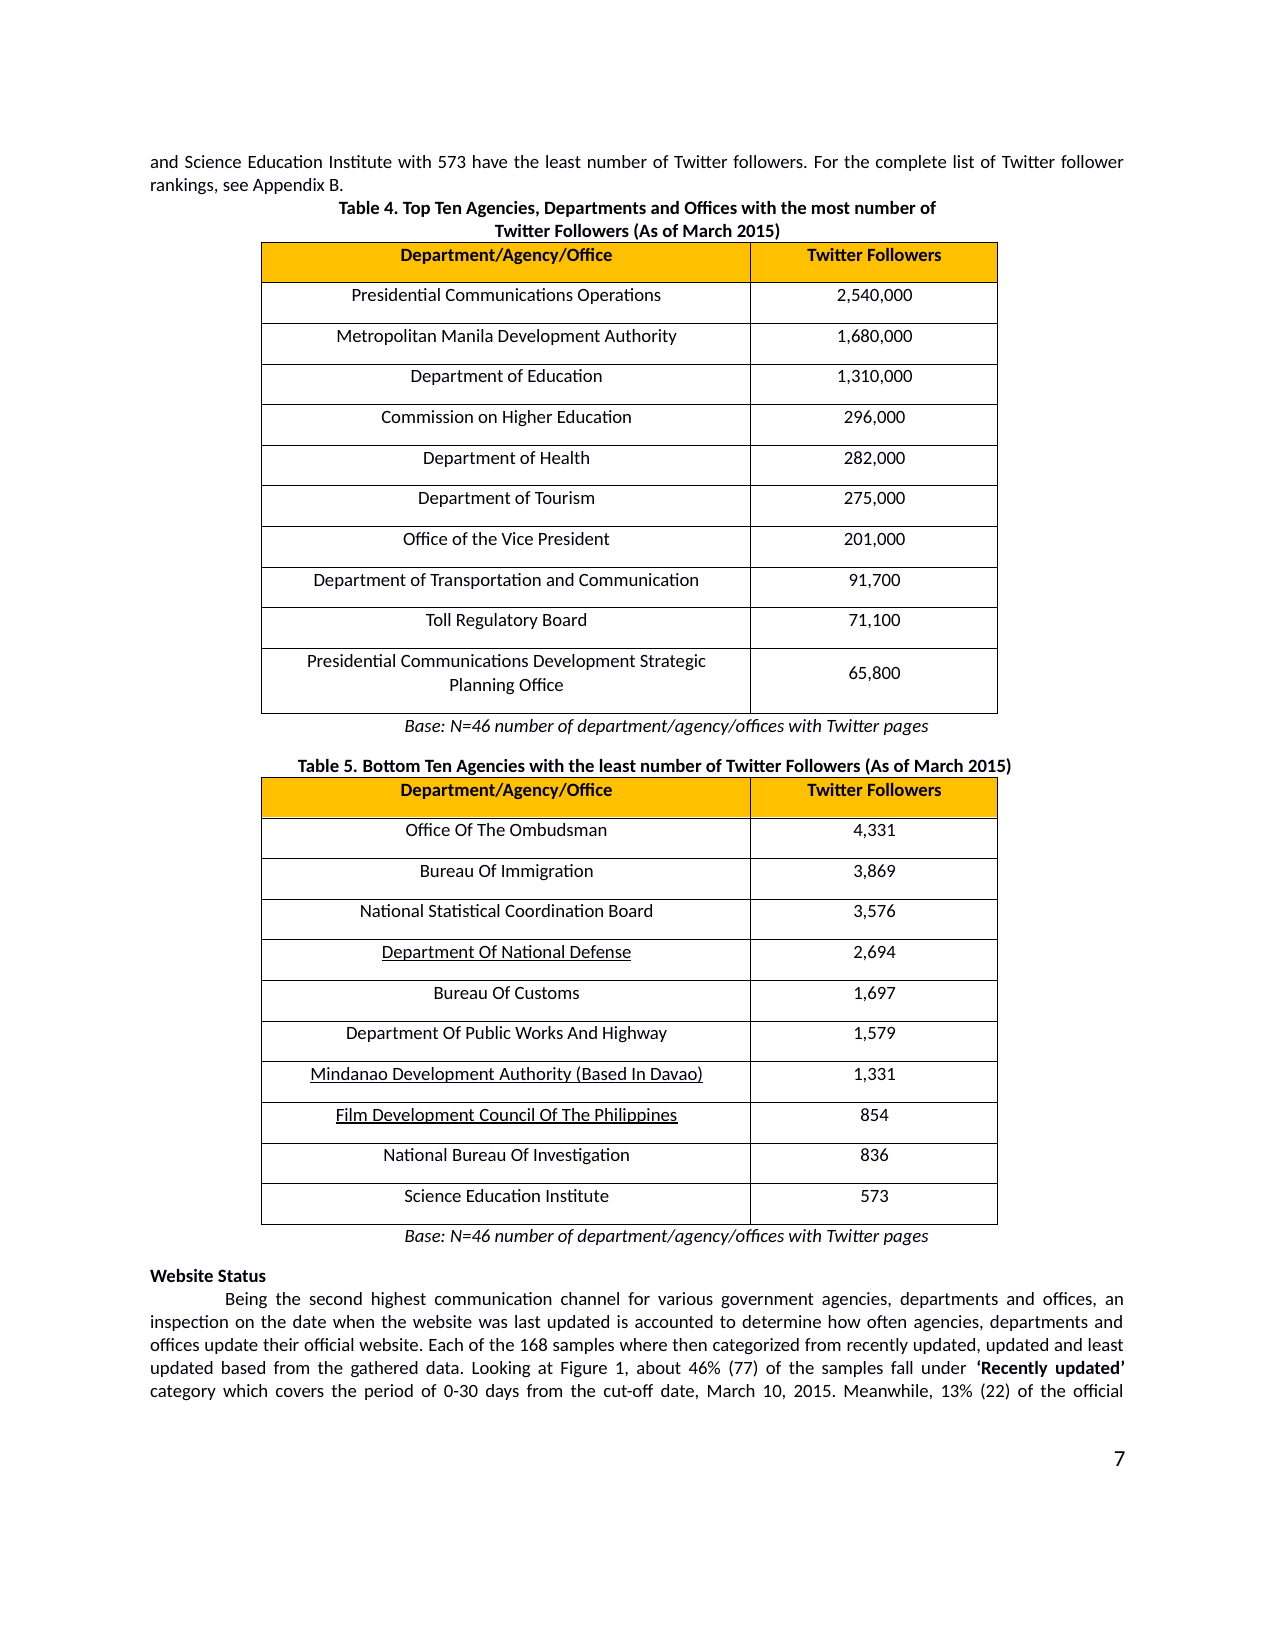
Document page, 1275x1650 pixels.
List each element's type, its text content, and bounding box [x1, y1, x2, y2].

table_cell 71,100 [751, 608, 997, 648]
table_cell Department Of National Defense [262, 940, 750, 980]
table_cell Mindanao Development Authority (Based In Davao) [262, 1062, 750, 1102]
table_cell Presidential Communications Operations [262, 283, 750, 323]
table_cell Bureau Of Customs [262, 981, 750, 1021]
table_cell 1,331 [751, 1062, 997, 1102]
table_cell 91,700 [751, 568, 997, 607]
text Base: N=46 number of department/agency/offices with Twitter pages [300, 1225, 1125, 1248]
table_cell Department of Transportation and Communication [262, 568, 750, 607]
table_cell Bureau Of Immigration [262, 859, 750, 899]
table_cell 201,000 [751, 527, 997, 567]
table_cell National Bureau Of Investigation [262, 1144, 750, 1183]
table_cell Department of Education [262, 365, 750, 404]
table_header Department/Agency/Office [262, 778, 750, 817]
table_cell Office Of The Ombudsman [262, 819, 750, 858]
table_cell 4,331 [751, 819, 997, 858]
table_cell 1,310,000 [751, 365, 997, 404]
table_cell Science Education Institute [262, 1184, 750, 1224]
table_cell 1,680,000 [751, 324, 997, 363]
table_cell Film Development Council Of The Philippines [262, 1103, 750, 1142]
table_cell Department Of Public Works And Highway [262, 1022, 750, 1061]
table_cell Department of Health [262, 446, 750, 485]
table_cell 836 [751, 1144, 997, 1183]
table_cell 1,579 [751, 1022, 997, 1061]
text Being the second highest communication channel for various government agencies, departments and offices, an inspection on the date when the website was last updated is accounted to determine how often agencies, departments and offices update their official website. Each of the 168 samples where then categorized from recently updated, updated and least updated based from the gathered data. Looking at Figure 1, about 46% (77) of the samples fall under ‘Recently updated’ category which covers the period of 0-30 days from the cut-off date, March 10, 2015. Meanwhile, 13% (22) of the official [150, 1287, 1125, 1402]
table_header Department/Agency/Office [262, 243, 750, 282]
table_cell Presidential Communications Development Strategic Planning Office [262, 649, 750, 713]
table_cell 854 [751, 1103, 997, 1142]
table_cell Department of Tourism [262, 486, 750, 526]
table_cell 2,540,000 [751, 283, 997, 323]
text Table 4. Top Ten Agencies, Departments and Offices with the most number of [150, 196, 1125, 219]
table_cell Toll Regulatory Board [262, 608, 750, 648]
text Twitter Followers (As of March 2015) [150, 219, 1125, 242]
text Website Status [150, 1264, 1125, 1287]
table_cell 65,800 [751, 649, 997, 713]
table_cell 282,000 [751, 446, 997, 485]
table_cell Office of the Vice President [262, 527, 750, 567]
text and Science Education Institute with 573 have the least number of Twitter followers. For the complete list of Twitter follower rankings, see Appendix B. [150, 150, 1125, 196]
table_cell 3,869 [751, 859, 997, 899]
table_header Twitter Followers [751, 243, 997, 282]
table_cell Commission on Higher Education [262, 405, 750, 445]
table_cell 2,694 [751, 940, 997, 980]
table_cell 1,697 [751, 981, 997, 1021]
table_cell 3,576 [751, 900, 997, 939]
table_cell 275,000 [751, 486, 997, 526]
text Table 5. Bottom Ten Agencies with the least number of Twitter Followers (As of March 2015) [150, 754, 1125, 777]
table_cell Metropolitan Manila Development Authority [262, 324, 750, 363]
table_cell National Statistical Coordination Board [262, 900, 750, 939]
table_cell 296,000 [751, 405, 997, 445]
text Base: N=46 number of department/agency/offices with Twitter pages [300, 714, 1125, 737]
table_cell 573 [751, 1184, 997, 1224]
table_header Twitter Followers [751, 778, 997, 817]
